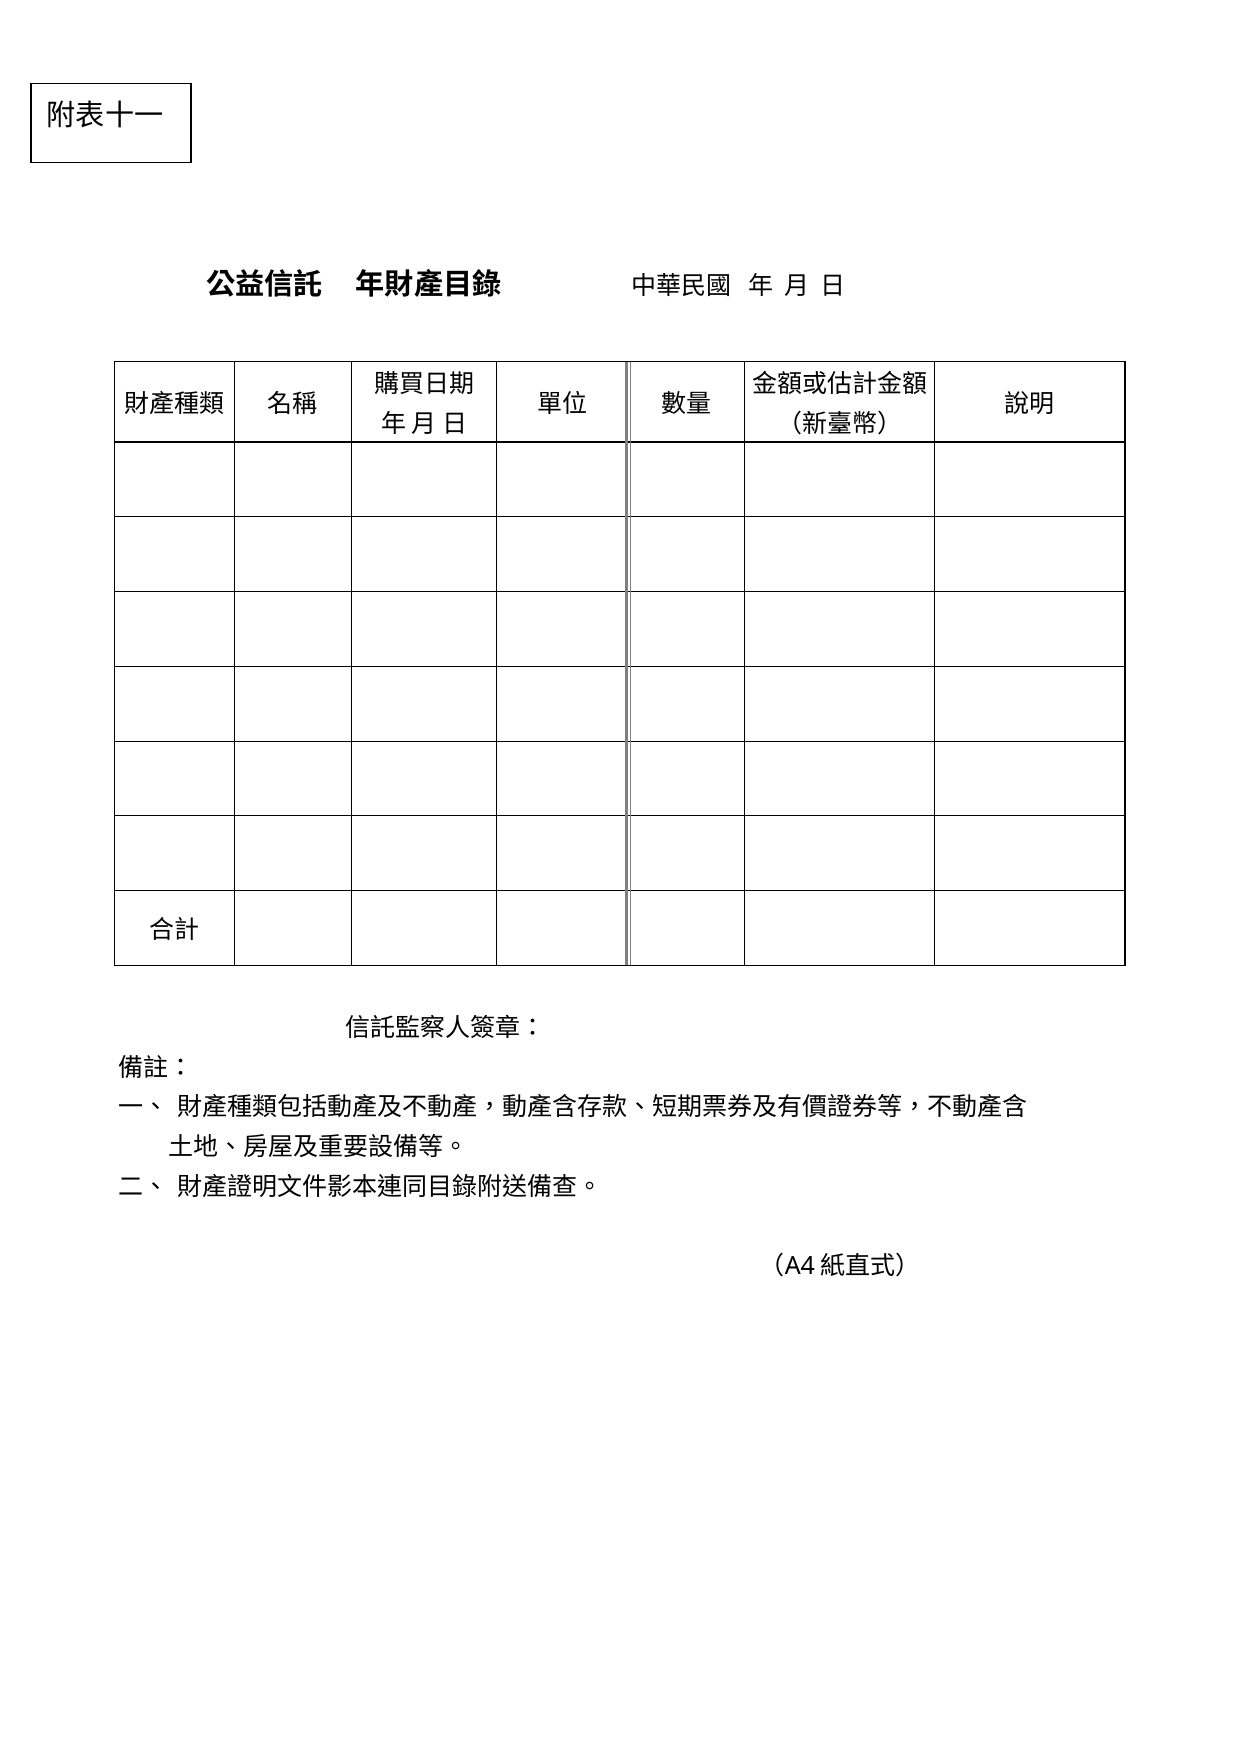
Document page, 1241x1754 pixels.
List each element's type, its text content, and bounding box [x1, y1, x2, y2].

table_cell [235, 517, 351, 591]
table_header 單位 [497, 362, 625, 441]
table_cell [352, 517, 496, 591]
text 備註： [118, 1045, 1122, 1085]
table_header 說明 [935, 362, 1124, 441]
table_header 數量 [631, 362, 744, 441]
text 附表十一 [46, 92, 175, 134]
table_cell [631, 816, 744, 890]
table_cell [631, 667, 744, 741]
table_cell [497, 816, 625, 890]
table_cell [497, 517, 625, 591]
table_cell [745, 816, 934, 890]
table_cell [631, 592, 744, 666]
text 信託監察人簽章： [118, 1006, 1122, 1045]
table_cell [935, 667, 1124, 741]
table_cell [745, 667, 934, 741]
table_cell [235, 443, 351, 516]
list 財產種類包括動產及不動產，動產含存款、短期票券及有價證券等，不動產含 [118, 1085, 1122, 1125]
table_cell [115, 742, 234, 815]
table_cell [631, 742, 744, 815]
table_cell [631, 517, 744, 591]
table_cell [935, 592, 1124, 666]
table_cell [497, 667, 625, 741]
table_cell [497, 592, 625, 666]
table_header 財產種類 [115, 362, 234, 441]
table_cell [497, 742, 625, 815]
table_cell [631, 443, 744, 516]
table_cell [935, 443, 1124, 516]
table_cell [352, 816, 496, 890]
text 公益信託 年財產目錄 中華民國 年 月 日 [118, 242, 1122, 321]
table_cell [115, 667, 234, 741]
text 土地、房屋及重要設備等。 [118, 1125, 1122, 1164]
table_cell [497, 443, 625, 516]
table_cell [745, 517, 934, 591]
table_header 金額或估計金額（新臺幣） [745, 362, 934, 441]
table_cell [745, 592, 934, 666]
table_cell [352, 667, 496, 741]
table_cell [115, 592, 234, 666]
table_cell [115, 443, 234, 516]
table_cell [235, 667, 351, 741]
table_cell [352, 443, 496, 516]
table_cell [631, 891, 744, 965]
table_cell [235, 592, 351, 666]
table_cell [115, 517, 234, 591]
table_cell [935, 891, 1124, 965]
table_header 購買日期 年 月 日 [352, 362, 496, 441]
table_cell [352, 742, 496, 815]
table_cell [935, 742, 1124, 815]
table_cell [352, 592, 496, 666]
table_header 名稱 [235, 362, 351, 441]
table_cell [352, 891, 496, 965]
list 財產證明文件影本連同目錄附送備查。 [118, 1164, 1122, 1204]
table_cell [497, 891, 625, 965]
text （A4紙直式） [759, 1244, 1122, 1283]
table_cell [745, 742, 934, 815]
table_cell [935, 517, 1124, 591]
table_cell [745, 891, 934, 965]
table_cell [745, 443, 934, 516]
table_cell 合計 [115, 891, 234, 965]
table_cell [235, 816, 351, 890]
table_cell [235, 742, 351, 815]
table_cell [235, 891, 351, 965]
table_cell [115, 816, 234, 890]
table_cell [935, 816, 1124, 890]
